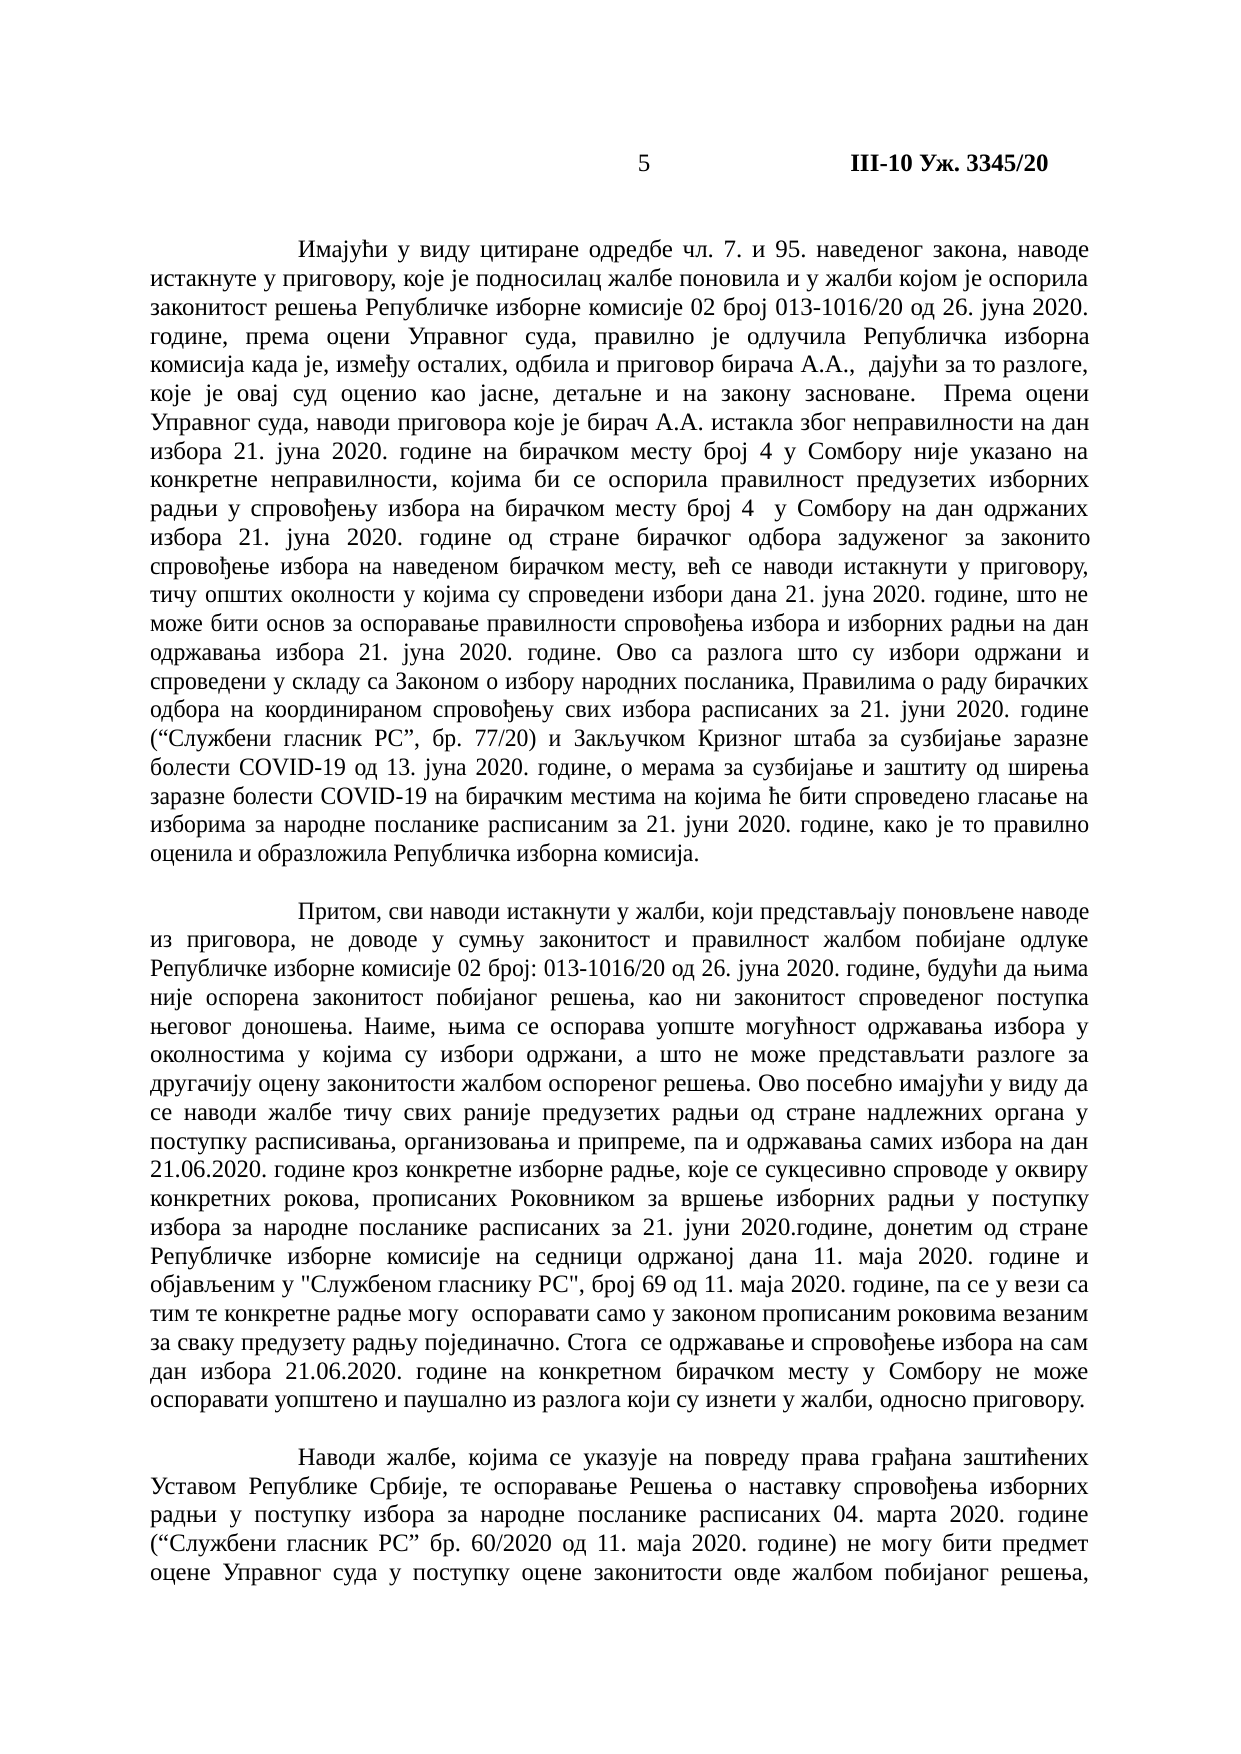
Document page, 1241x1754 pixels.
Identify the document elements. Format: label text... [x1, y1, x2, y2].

text Притом, сви наводи истакнути у жалби, који представљају поновљене наводе из приговора, не доводе у сумњу законитост и правилност жалбом побијане одлуке Републичке изборне комисије 02 број: 013-1016/20 од 26. јуна 2020. године, будући да њима није оспорена законитост побијаног решења, као ни законитост спроведеног поступка његовог доношења. Наиме, њима се оспорава уопште могућност одржавања избора у околностима у којима су избори одржани, а што не може представљати разлоге за другачију оцену законитости жалбом оспореног решења. Ово посебно имајући у виду да се наводи жалбе тичу свих раније предузетих радњи од стране надлежних органа у поступку расписивања, организовања и припреме, па и одржавања самих избора на дан 21.06.2020. године кроз конкретне изборне радње, које се сукцесивно спроводе у оквиру конкретних рокова, прописаних Роковником за вршење изборних радњи у поступку избора за народне посланике расписаних за 21. јуни 2020.године, донетим од стране Републичке изборне комисије на седници одржаној дана 11. маја 2020. године и објављеним у "Службеном гласнику РС", број 69 од 11. маја 2020. године, па се у вези са тим те конкретне радње могу оспоравати само у законом прописаним роковима везаним за сваку предузету радњу појединачно. Стога се одржавање и спровођење избора на сам дан избора 21.06.2020. године на конкретном бирачком месту у Сомбору не може оспоравати уопштено и паушално из разлога који су изнети у жалби, односно приговору. [150, 896, 1090, 1413]
text Наводи жалбе, којима се указује на повреду права грађана заштићених Уставом Републике Србије, те оспоравање Решења о наставку спровођења изборних радњи у поступку избора за народне посланике расписаних 04. марта 2020. године (“Службени гласник РС” бр. 60/2020 од 11. маја 2020. године) не могу бити предмет оцене Управног суда у поступку оцене законитости овде жалбом побијаног решења, [150, 1442, 1090, 1586]
text Имајући у виду цитиране одредбе чл. 7. и 95. наведеног закона, наводе истакнуте у приговору, које је подносилац жалбе поновила и у жалби којом је оспорила законитост решења Републичке изборне комисије 02 број 013-1016/20 од 26. јуна 2020. године, према оцени Управног суда, правилно је одлучила Републичка изборна комисија када је, између осталих, одбила и приговор бирача A.A., дајући за то разлоге, које је овај суд оценио као јасне, детаљне и на закону засноване. Према оцени Управног суда, наводи приговора које је бирач A.A. истакла због неправилности на дан избора 21. јуна 2020. године на бирачком месту број 4 у Сомбору није указано на конкретне неправилности, којима би се оспорила правилност предузетих изборних радњи у спровођењу избора на бирачком месту број 4 у Сомбору на дан одржаних избора 21. јуна 2020. године од стране бирачког одбора задуженог за законито спровођење избора на наведеном бирачком месту, већ се наводи истакнути у приговору, тичу општих околности у којима су спроведени избори дана 21. јуна 2020. године, што не може бити основ за оспоравање правилности спровођења избора и изборних радњи на дан одржавања избора 21. јуна 2020. године. Ово са разлога што су избори одржани и спроведени у складу са Законом о избору народних посланика, Правилима о раду бирачких одбора на координираном спровођењу свих избора расписаних за 21. јуни 2020. године (“Службени гласник РС”, бр. 77/20) и Закључком Кризног штаба за сузбијање заразне болести COVID-19 од 13. јуна 2020. године, о мерама за сузбијање и заштиту од ширења заразне болести COVID-19 на бирачким местима на којима ће бити спроведено гласање на изборима за народне посланике расписаним за 21. јуни 2020. године, како је то правилно оценила и образложила Републичка изборна комисија. [150, 234, 1090, 867]
